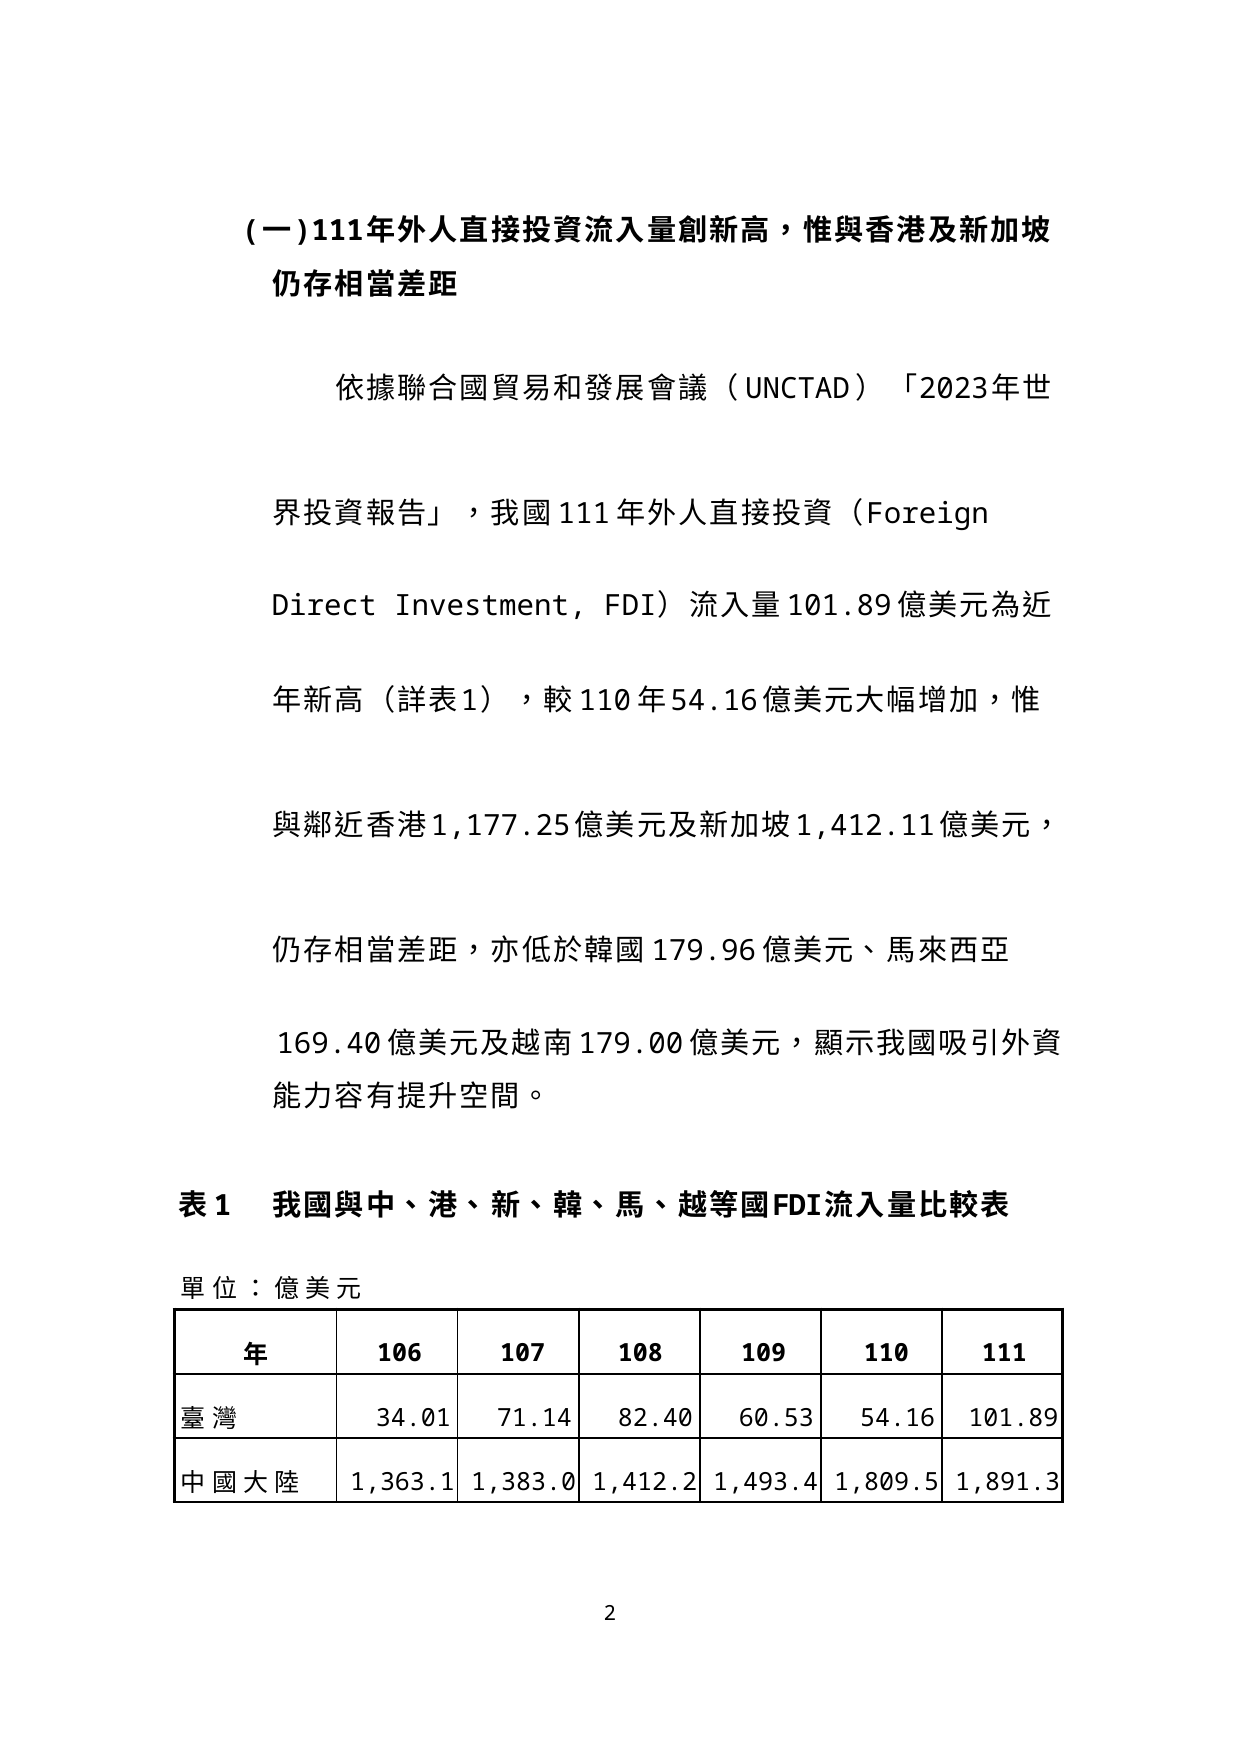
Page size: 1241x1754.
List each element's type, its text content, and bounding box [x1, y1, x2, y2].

table_cell 101.89 [943, 1375, 1061, 1437]
table_cell 1,891.3 [943, 1439, 1061, 1501]
table_cell 82.40 [580, 1375, 699, 1437]
table_cell 1,412.2 [580, 1439, 699, 1501]
text 依據聯合國貿易和發展會議（UNCTAD）「2023年世界投資報告」，我國111年外人直接投資（Foreign Direct Investment, FDI）流入量101.89億美元為近年新高（詳表1），較110年54.16億美元大幅增加，惟與鄰近香港1,177.25億美元及新加坡1,412.11億美元，仍存相當差距，亦低於韓國179.96億美元、馬來西亞169.40億美元及越南179.00億美元，顯示我國吸引外資能力容有提升空間。 [266, 302, 1063, 1115]
table_header 109 [701, 1311, 820, 1373]
table_cell 54.16 [822, 1375, 941, 1437]
table_header 107 [458, 1311, 578, 1373]
table_cell 臺灣 [176, 1375, 336, 1437]
table_cell 1,383.0 [458, 1439, 578, 1501]
table_cell 1,809.5 [822, 1439, 941, 1501]
table_cell 1,363.1 [337, 1439, 457, 1501]
table_header 108 [580, 1311, 699, 1373]
table_cell 1,493.4 [701, 1439, 820, 1501]
text 表1 我國與中、港、新、韓、馬、越等國FDI流入量比較表 單位：億美元 [175, 1120, 1063, 1307]
table_header 106 [337, 1311, 457, 1373]
table_header 年 [176, 1311, 336, 1373]
table_cell 34.01 [337, 1375, 457, 1437]
table_cell 中國大陸 [176, 1439, 336, 1501]
table_header 110 [822, 1311, 941, 1373]
table_cell 71.14 [458, 1375, 578, 1437]
table_cell 60.53 [701, 1375, 820, 1437]
text (一)111年外人直接投資流入量創新高，惟與香港及新加坡仍存相當差距 [236, 177, 1063, 302]
table_header 111 [943, 1311, 1061, 1373]
